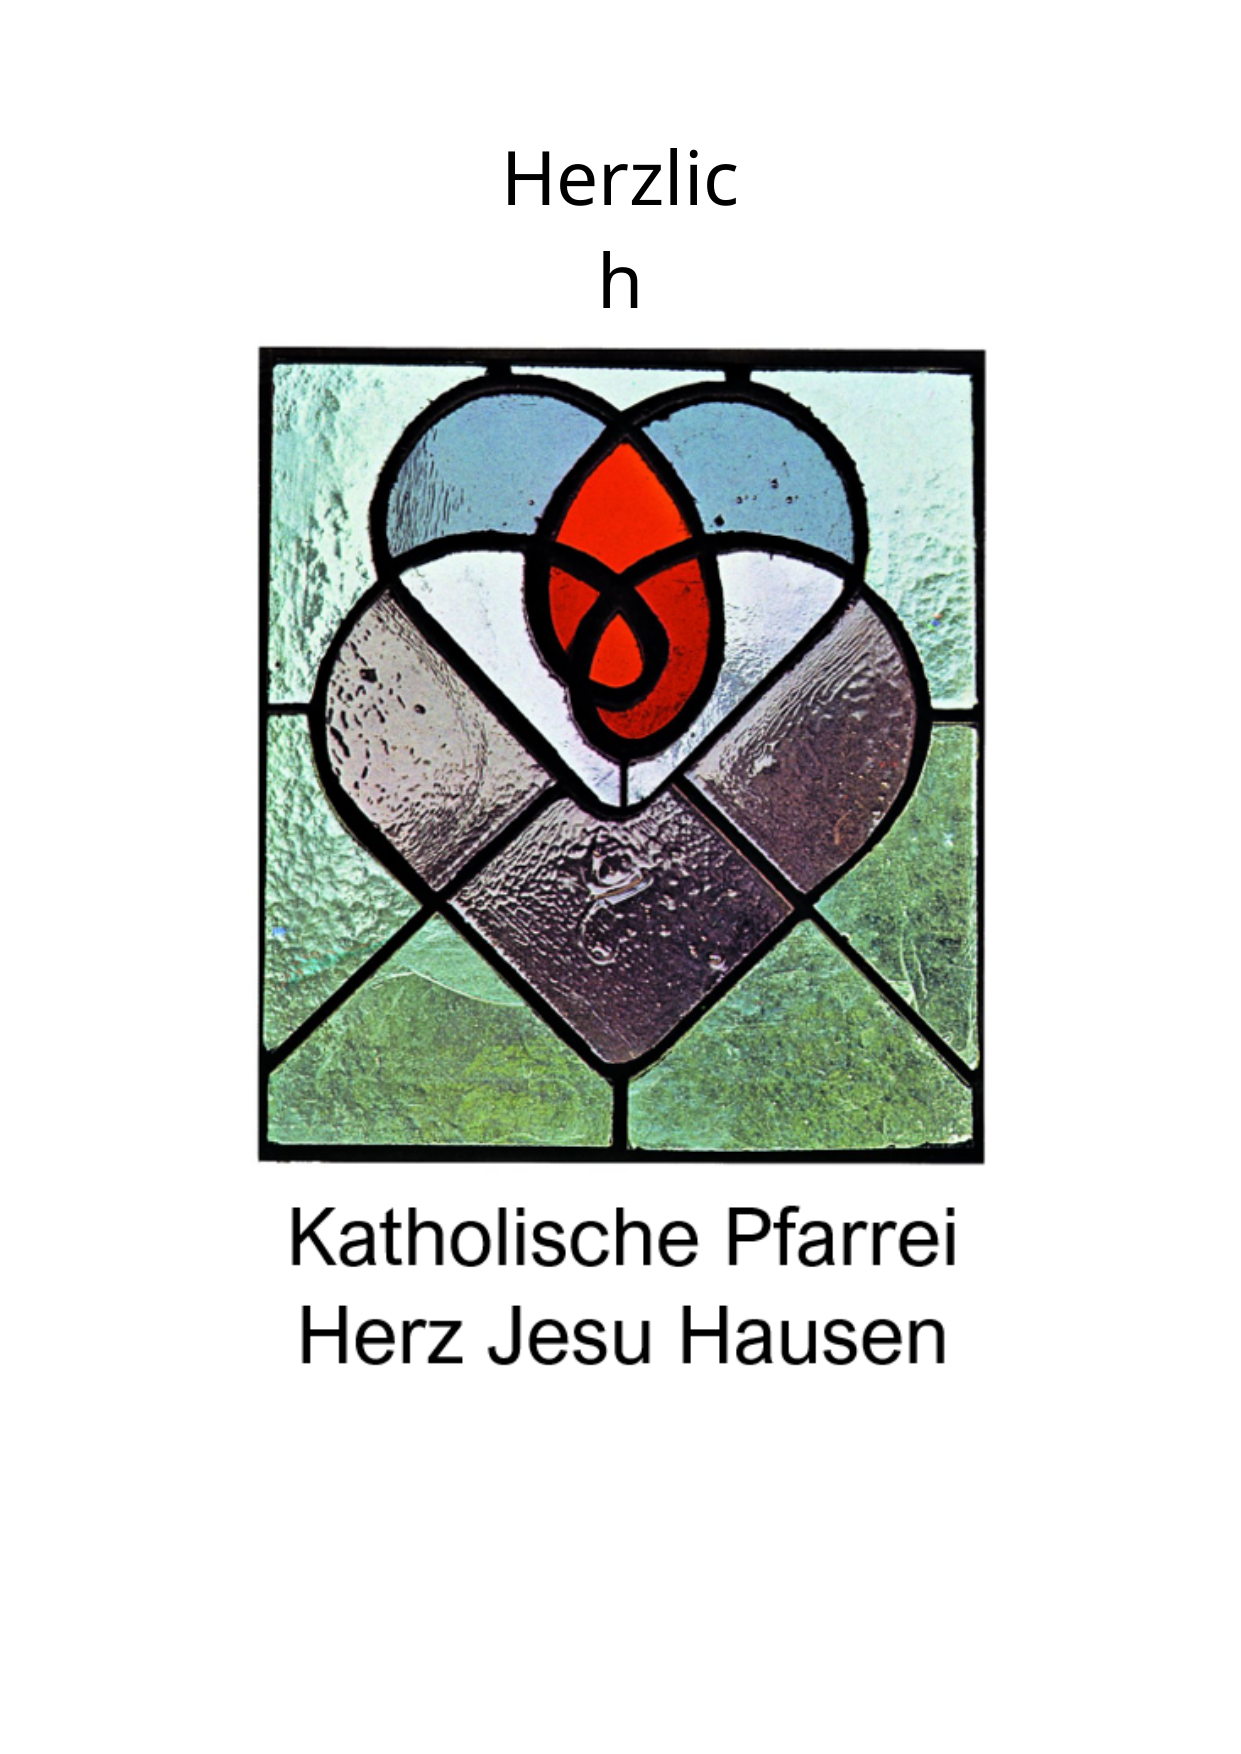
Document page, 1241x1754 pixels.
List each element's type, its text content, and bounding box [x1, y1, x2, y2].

text Herzlich Willkommen [485, 126, 755, 338]
